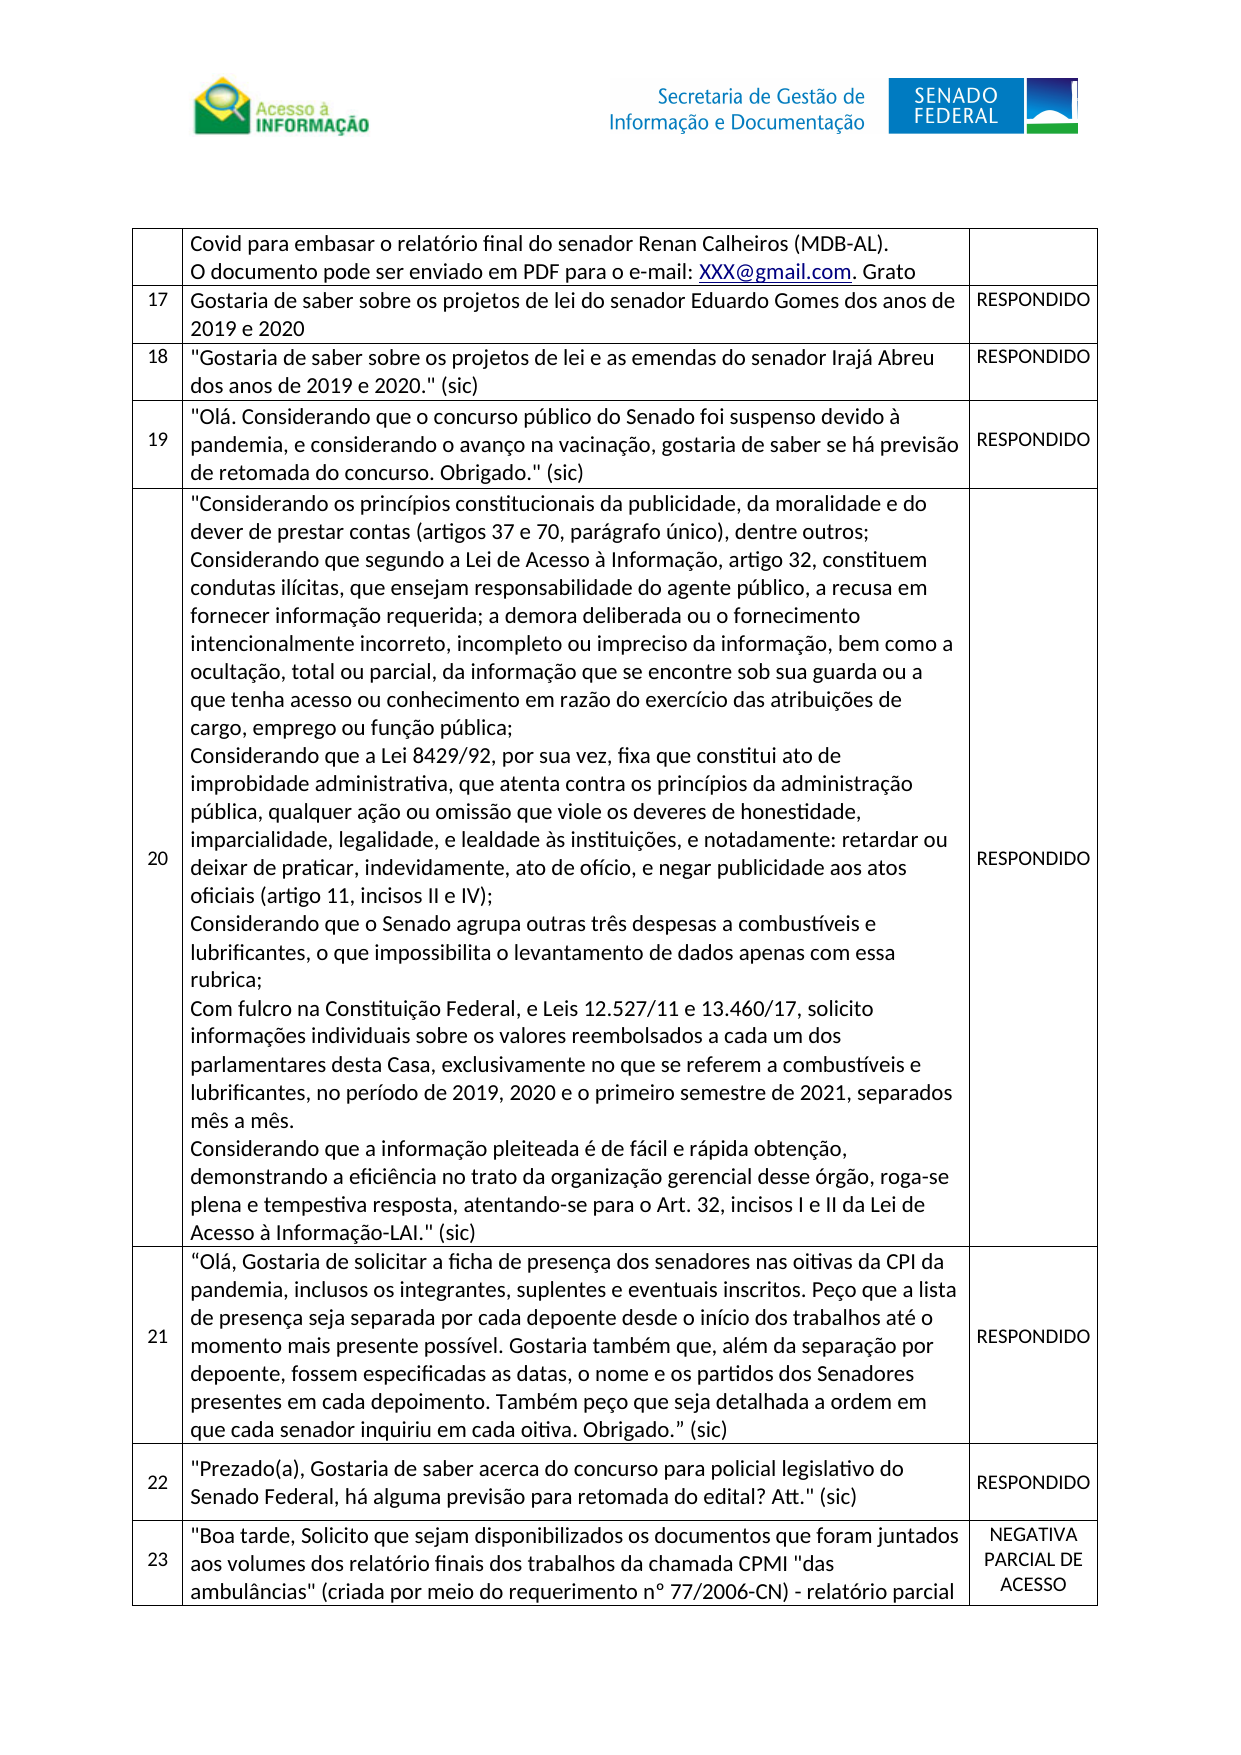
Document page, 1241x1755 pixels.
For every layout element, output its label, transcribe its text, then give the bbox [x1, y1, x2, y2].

table_cell [970, 229, 1097, 285]
table_cell 23 [133, 1521, 182, 1605]
table_cell [133, 229, 182, 285]
table_cell "Gostaria de saber sobre os projetos de lei e as emendas do senador Irajá Abreu dos anos de 2019 e 2020." (sic) [183, 344, 969, 399]
table_cell RESPONDIDO [970, 1247, 1097, 1443]
table_cell "Prezado(a), Gostaria de saber acerca do concurso para policial legislativo do Senado Federal, há alguma previsão para retomada do edital? Att." (sic) [183, 1444, 969, 1520]
table_cell 18 [133, 344, 182, 399]
table_cell 17 [133, 286, 182, 342]
table_cell "Considerando os princípios constitucionais da publicidade, da moralidade e do dever de prestar contas (artigos 37 e 70, parágrafo único), dentre outros; Considerando que segundo a Lei de Acesso à Informação, artigo 32, constituem condutas ilícitas, que ensejam responsabilidade do agente público, a recusa em fornecer informação requerida; a demora deliberada ou o fornecimento intencionalmente incorreto, incompleto ou impreciso da informação, bem como a ocultação, total ou parcial, da informação que se encontre sob sua guarda ou a que tenha acesso ou conhecimento em razão do exercício das atribuições de cargo, emprego ou função pública; Considerando que a Lei 8429/92, por sua vez, fixa que constitui ato de improbidade administrativa, que atenta contra os princípios da administração pública, qualquer ação ou omissão que viole os deveres de honestidade, imparcialidade, legalidade, e lealdade às instituições, e notadamente: retardar ou deixar de praticar, indevidamente, ato de ofício, e negar publicidade aos atos oficiais (artigo 11, incisos II e IV); Considerando que o Senado agrupa outras três despesas a combustíveis e lubrificantes, o que impossibilita o levantamento de dados apenas com essa rubrica; Com fulcro na Constituição Federal, e Leis 12.527/11 e 13.460/17, solicito informações individuais sobre os valores reembolsados a cada um dos parlamentares desta Casa, exclusivamente no que se referem a combustíveis e lubrificantes, no período de 2019, 2020 e o primeiro semestre de 2021, separados mês a mês. Considerando que a informação pleiteada é de fácil e rápida obtenção, demonstrando a eficiência no trato da organização gerencial desse órgão, roga-se plena e tempestiva resposta, atentando-se para o Art. 32, incisos I e II da Lei de Acesso à Informação-LAI." (sic) [183, 489, 969, 1246]
table_cell 22 [133, 1444, 182, 1520]
table_cell Covid para embasar o relatório final do senador Renan Calheiros (MDB-AL). O documento pode ser enviado em PDF para o e-mail: XXX@gmail.com. Grato [183, 229, 969, 285]
table_cell RESPONDIDO [970, 1444, 1097, 1520]
table_cell RESPONDIDO [970, 489, 1097, 1246]
table_cell RESPONDIDO [970, 401, 1097, 488]
table_cell RESPONDIDO [970, 286, 1097, 342]
table_cell "Olá. Considerando que o concurso público do Senado foi suspenso devido à pandemia, e considerando o avanço na vacinação, gostaria de saber se há previsão de retomada do concurso. Obrigado." (sic) [183, 401, 969, 488]
table_cell 19 [133, 401, 182, 488]
table_cell 20 [133, 489, 182, 1246]
table_cell “Olá, Gostaria de solicitar a ficha de presença dos senadores nas oitivas da CPI da pandemia, inclusos os integrantes, suplentes e eventuais inscritos. Peço que a lista de presença seja separada por cada depoente desde o início dos trabalhos até o momento mais presente possível. Gostaria também que, além da separação por depoente, fossem especificadas as datas, o nome e os partidos dos Senadores presentes em cada depoimento. Também peço que seja detalhada a ordem em que cada senador inquiriu em cada oitiva. Obrigado.” (sic) [183, 1247, 969, 1443]
table_cell NEGATIVA PARCIAL DE ACESSO [970, 1521, 1097, 1605]
table_cell 21 [133, 1247, 182, 1443]
table_cell Gostaria de saber sobre os projetos de lei do senador Eduardo Gomes dos anos de 2019 e 2020 [183, 286, 969, 342]
table_cell "Boa tarde, Solicito que sejam disponibilizados os documentos que foram juntados aos volumes dos relatório finais dos trabalhos da chamada CPMI "das ambulâncias" (criada por meio do requerimento nº 77/2006-CN) - relatório parcial [183, 1521, 969, 1605]
table_cell RESPONDIDO [970, 344, 1097, 399]
